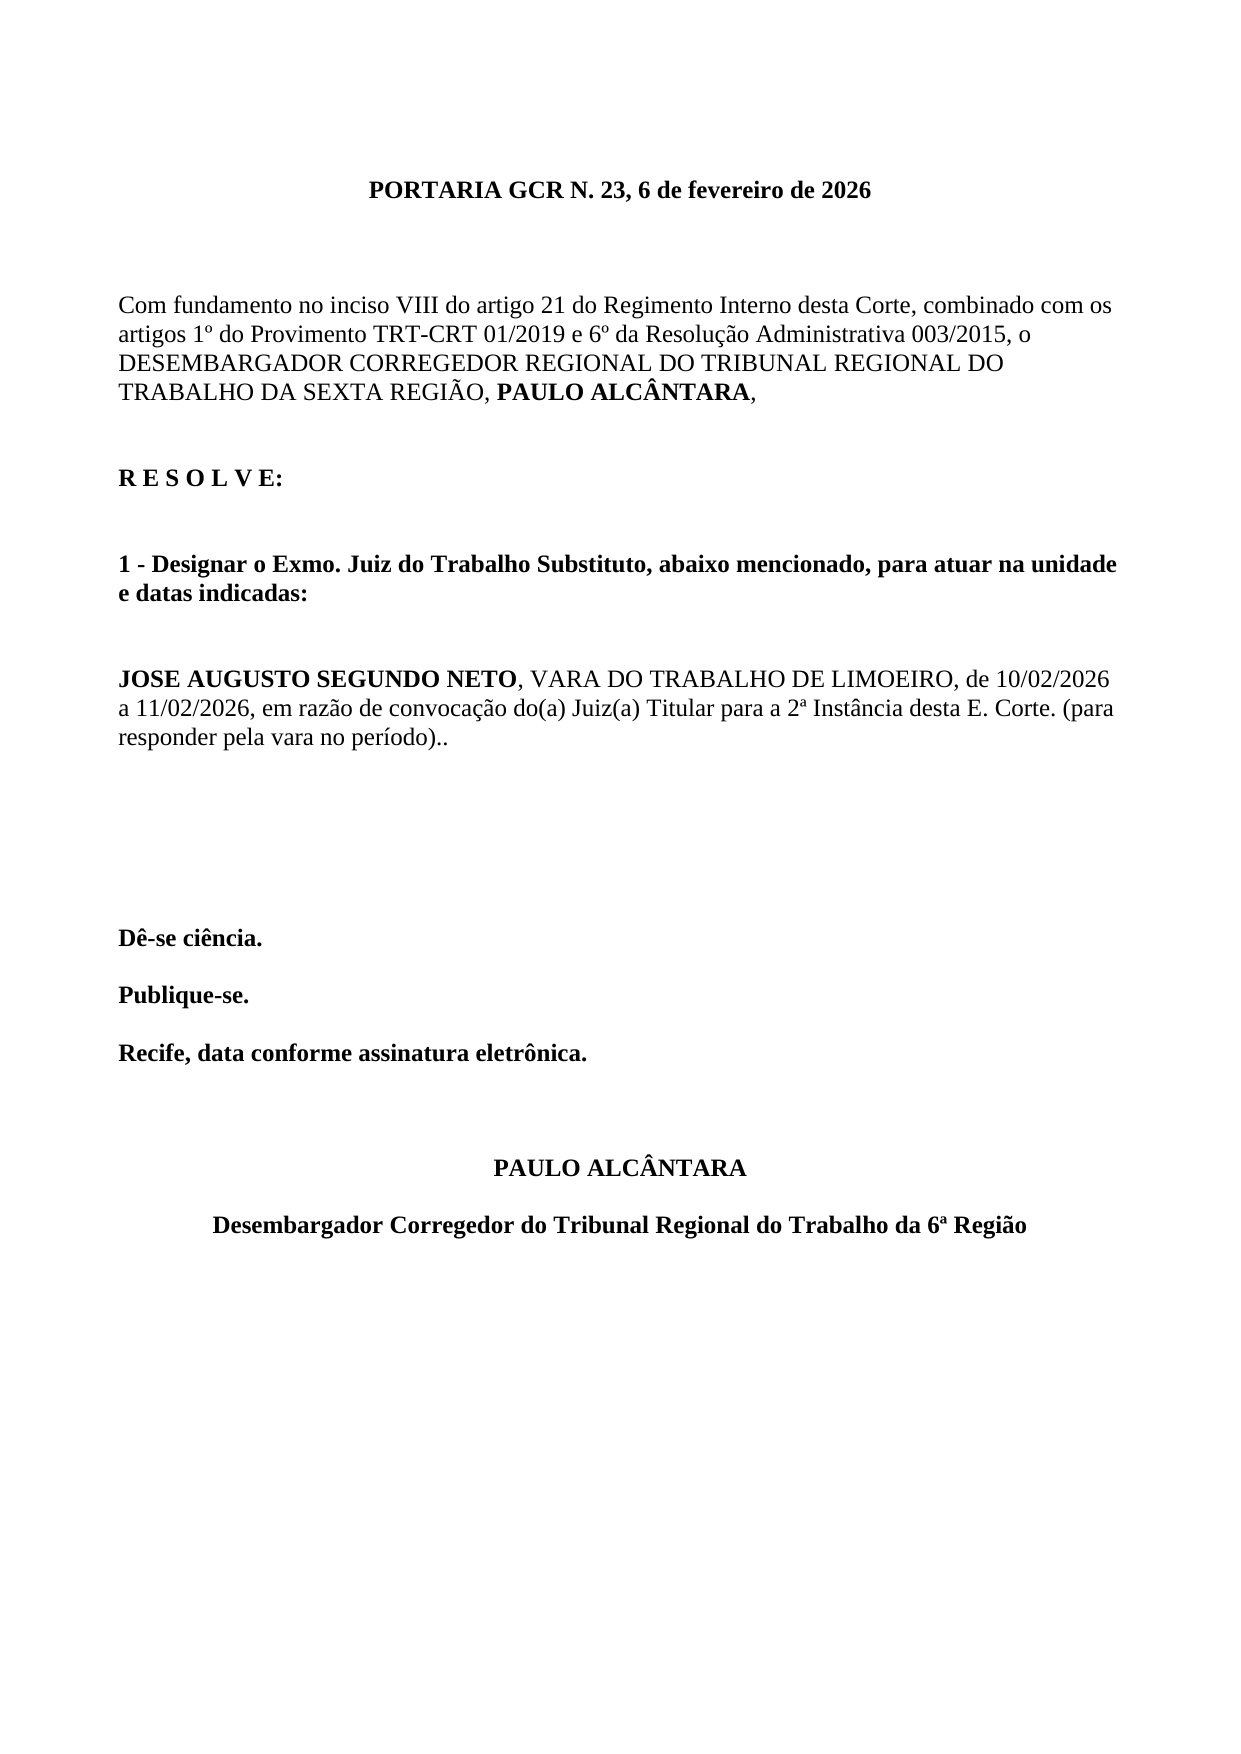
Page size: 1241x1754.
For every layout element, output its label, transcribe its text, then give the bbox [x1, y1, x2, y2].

text PORTARIA GCR N. 23, 6 de fevereiro de 2026 [118, 176, 1122, 204]
text R E S O L V E: [118, 463, 1122, 492]
text 1 - Designar o Exmo. Juiz do Trabalho Substituto, abaixo mencionado, para atuar na unidade e datas indicadas: [118, 549, 1122, 607]
text Desembargador Corregedor do Tribunal Regional do Trabalho da 6ª Região [118, 1211, 1122, 1239]
text PAULO ALCÂNTARA [118, 1153, 1122, 1182]
text Dê-se ciência. [118, 923, 1122, 952]
text Publique-se. [118, 981, 1122, 1009]
text JOSE AUGUSTO SEGUNDO NETO, VARA DO TRABALHO DE LIMOEIRO, de 10/02/2026 a 11/02/2026, em razão de convocação do(a) Juiz(a) Titular para a 2ª Instância desta E. Corte. (para responder pela vara no período).. [118, 664, 1122, 751]
text Recife, data conforme assinatura eletrônica. [118, 1038, 1122, 1067]
text Com fundamento no inciso VIII do artigo 21 do Regimento Interno desta Corte, combinado com os artigos 1º do Provimento TRT-CRT 01/2019 e 6º da Resolução Administrativa 003/2015, o DESEMBARGADOR CORREGEDOR REGIONAL DO TRIBUNAL REGIONAL DO TRABALHO DA SEXTA REGIÃO, PAULO ALCÂNTARA, [118, 291, 1122, 406]
